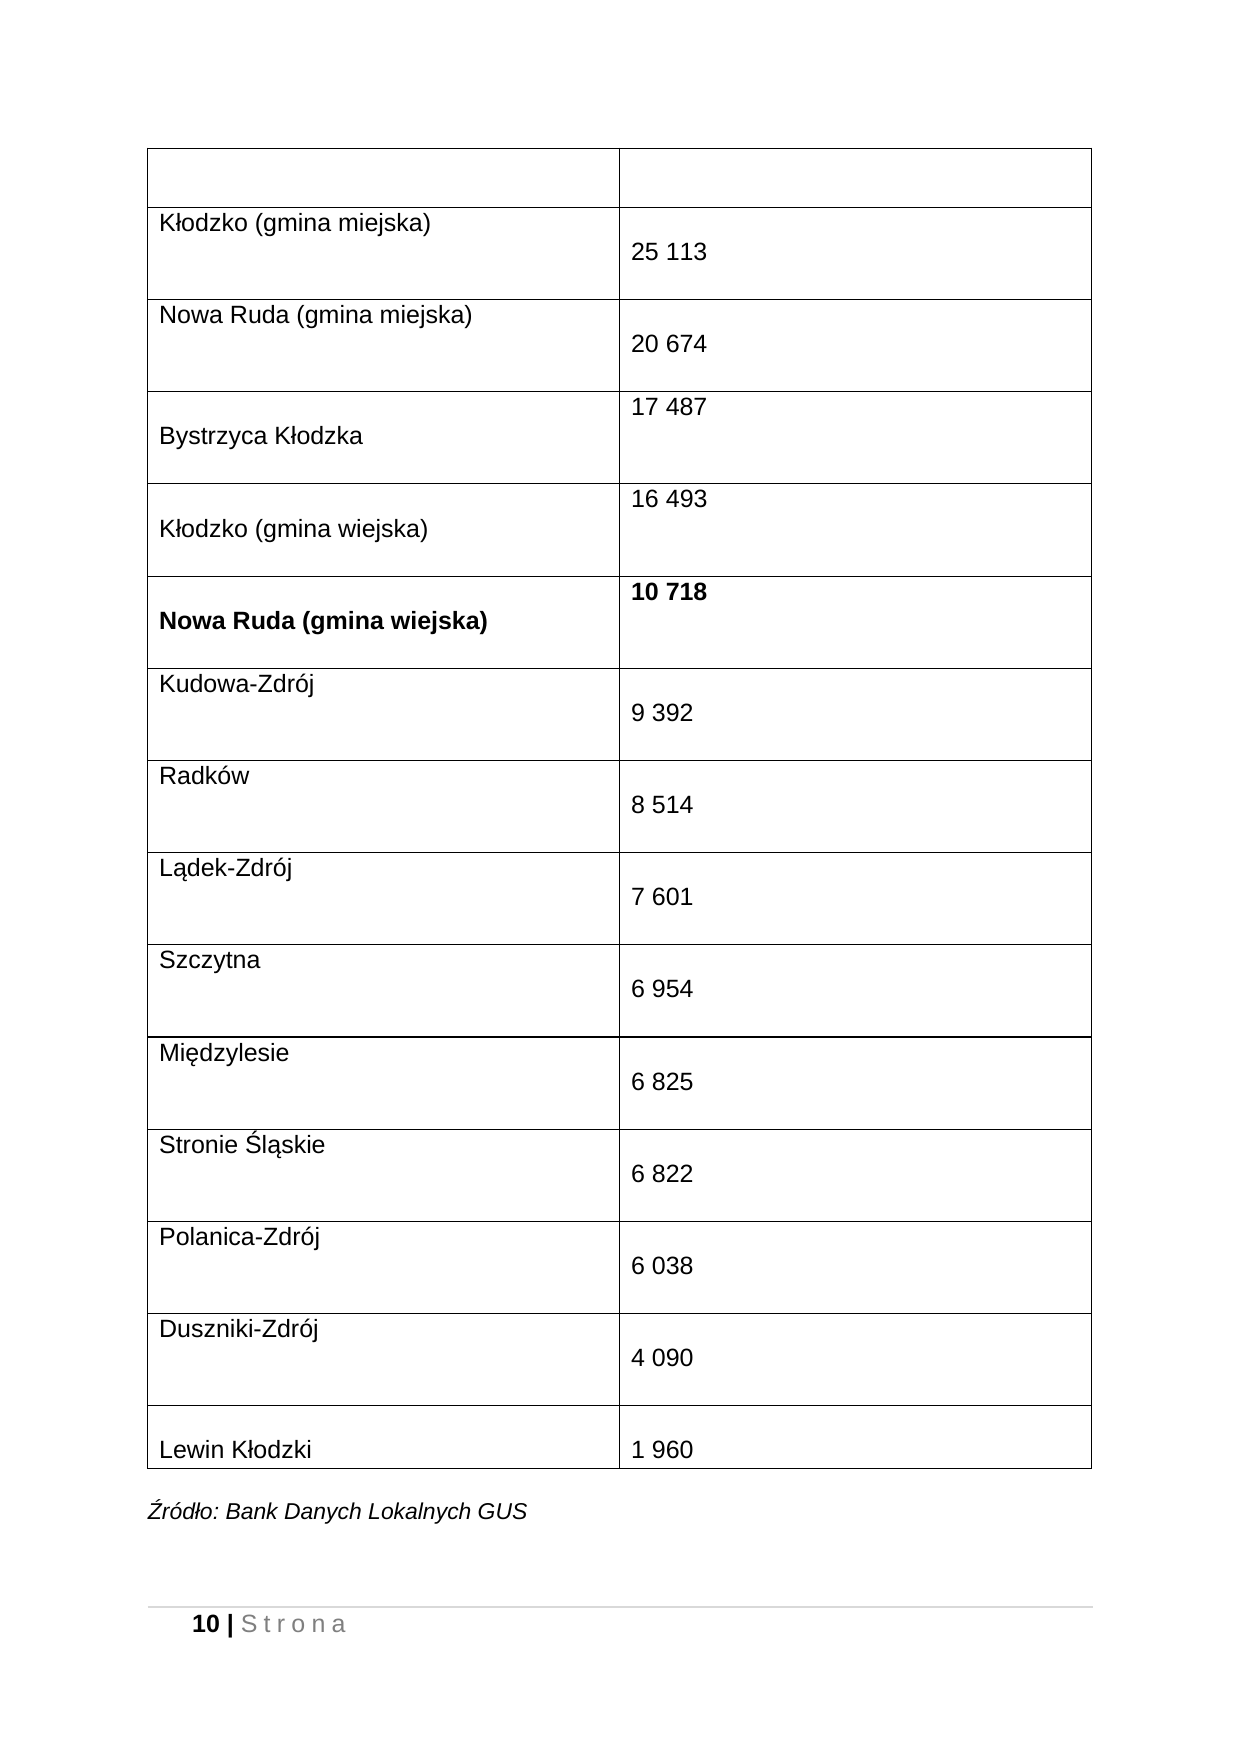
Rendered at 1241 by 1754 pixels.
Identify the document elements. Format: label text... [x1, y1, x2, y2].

table_cell 20 674 [620, 300, 1091, 391]
table_cell Duszniki-Zdrój [148, 1314, 619, 1405]
table_cell Lewin Kłodzki [148, 1406, 619, 1468]
table_header [620, 149, 1091, 207]
table_cell 16 493 [620, 484, 1091, 576]
table_cell 6 954 [620, 945, 1091, 1036]
table_cell Polanica-Zdrój [148, 1222, 619, 1313]
table_cell 4 090 [620, 1314, 1091, 1405]
table_cell 17 487 [620, 392, 1091, 483]
table_cell Kudowa-Zdrój [148, 669, 619, 760]
table_header [148, 149, 619, 207]
table_cell Nowa Ruda (gmina wiejska) [148, 577, 619, 668]
table_cell Nowa Ruda (gmina miejska) [148, 300, 619, 391]
table_cell 7 601 [620, 853, 1091, 944]
table_cell Szczytna [148, 945, 619, 1036]
text Źródło: Bank Danych Lokalnych GUS [148, 1498, 1093, 1524]
table_cell Bystrzyca Kłodzka [148, 392, 619, 483]
table_cell 25 113 [620, 208, 1091, 299]
table_cell Kłodzko (gmina wiejska) [148, 484, 619, 576]
table_cell 1 960 [620, 1406, 1091, 1468]
table_cell Międzylesie [148, 1038, 619, 1129]
table_cell 6 038 [620, 1222, 1091, 1313]
table_cell 10 718 [620, 577, 1091, 668]
table_cell 6 825 [620, 1038, 1091, 1129]
table_cell Lądek-Zdrój [148, 853, 619, 944]
table_cell Stronie Śląskie [148, 1130, 619, 1221]
table_cell Kłodzko (gmina miejska) [148, 208, 619, 299]
table_cell 6 822 [620, 1130, 1091, 1221]
table_cell 8 514 [620, 761, 1091, 852]
table_cell Radków [148, 761, 619, 852]
table_cell 9 392 [620, 669, 1091, 760]
